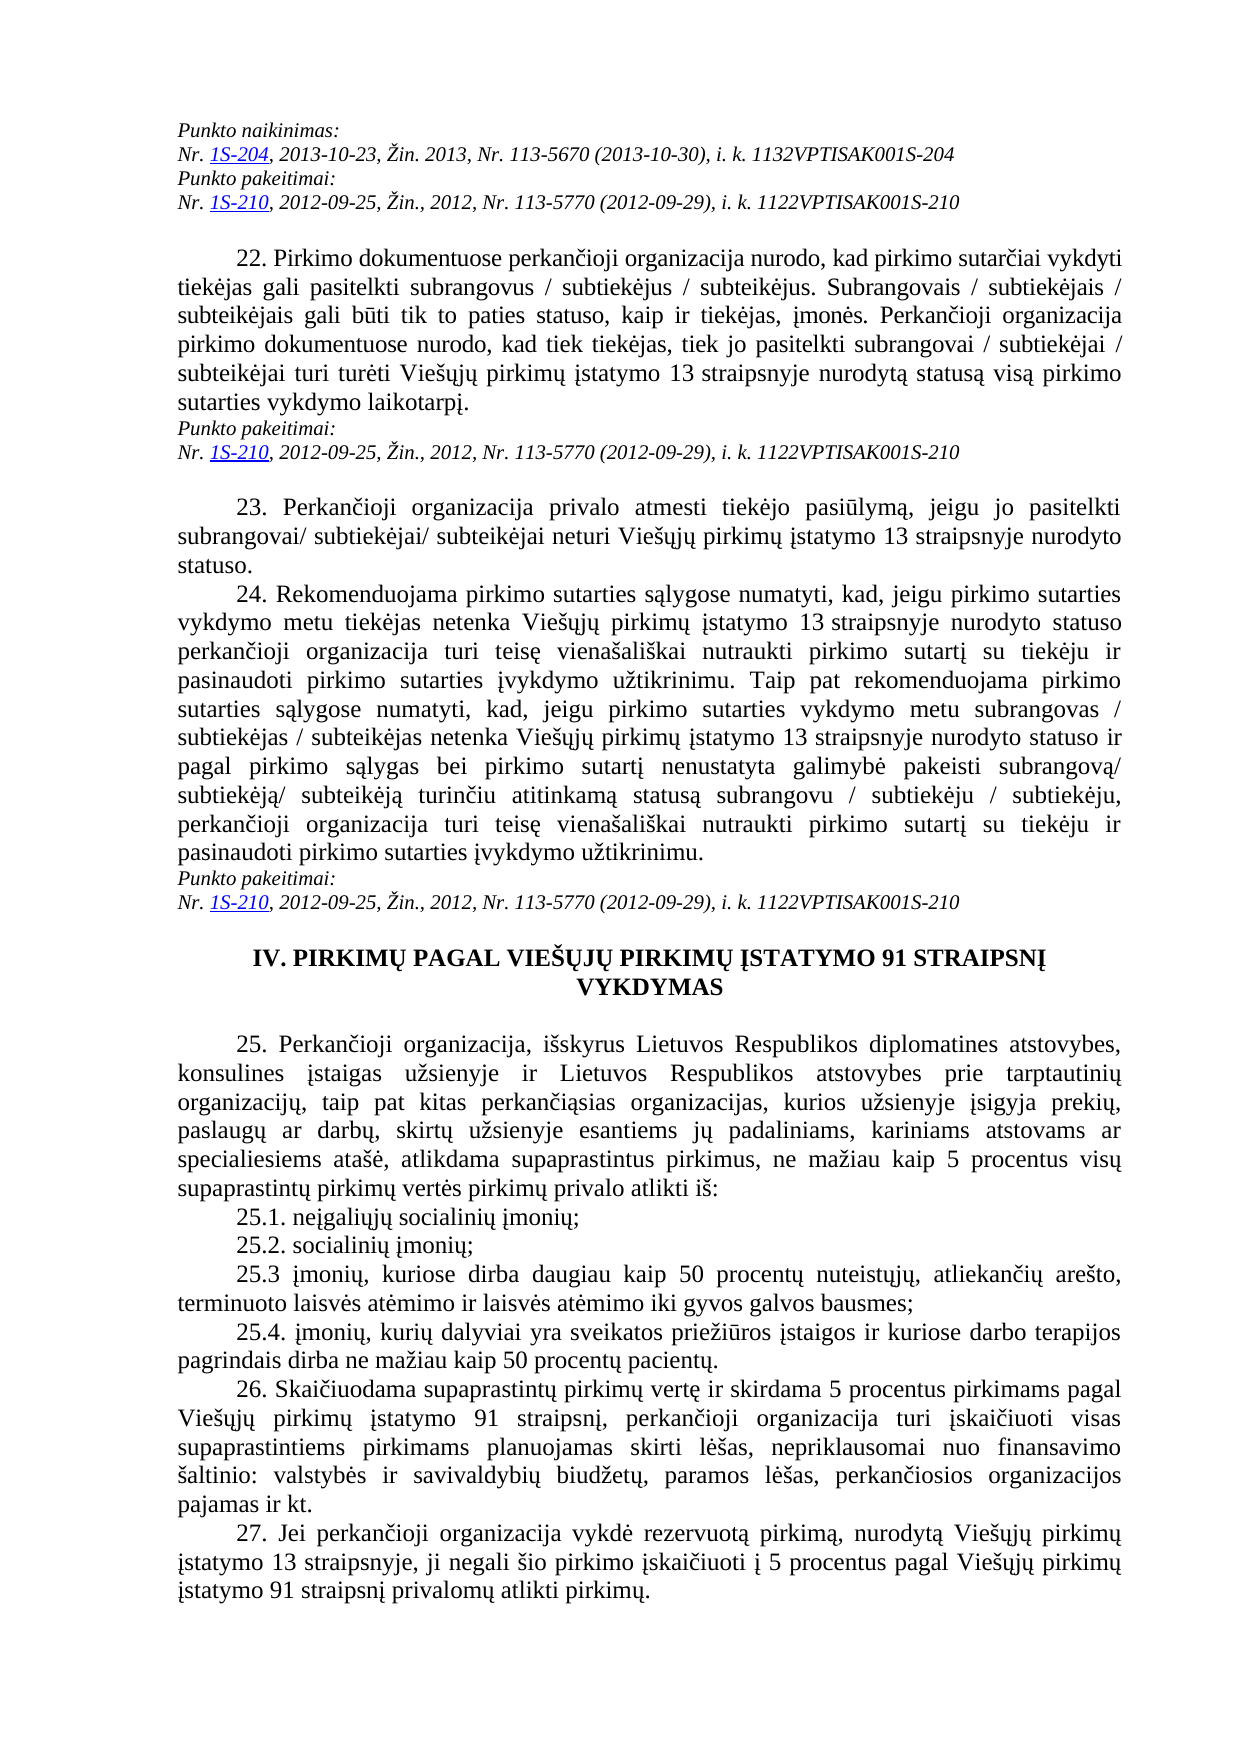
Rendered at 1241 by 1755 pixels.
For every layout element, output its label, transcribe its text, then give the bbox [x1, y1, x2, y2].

text Punkto pakeitimai: [177, 866, 1122, 890]
text Punkto naikinimas: [177, 118, 1122, 142]
text 25.1. neįgaliųjų socialinių įmonių; [177, 1202, 1122, 1231]
text 22. Pirkimo dokumentuose perkančioji organizacija nurodo, kad pirkimo sutarčiai vykdyti tiekėjas gali pasitelkti subrangovus / subtiekėjus / subteikėjus. Subrangovais / subtiekėjais / subteikėjais gali būti tik to paties statuso, kaip ir tiekėjas, įmonės. Perkančioji organizacija pirkimo dokumentuose nurodo, kad tiek tiekėjas, tiek jo pasitelkti subrangovai / subtiekėjai / subteikėjai turi turėti Viešųjų pirkimų įstatymo 13 straipsnyje nurodytą statusą visą pirkimo sutarties vykdymo laikotarpį. [177, 243, 1122, 416]
text 25.3 įmonių, kuriose dirba daugiau kaip 50 procentų nuteistųjų, atliekančių arešto, terminuoto laisvės atėmimo ir laisvės atėmimo iki gyvos galvos bausmes; [177, 1259, 1122, 1317]
text Nr. 1S-210, 2012-09-25, Žin., 2012, Nr. 113-5770 (2012-09-29), i. k. 1122VPTISAK001S-210 [177, 890, 1122, 914]
text Punkto pakeitimai: [177, 166, 1122, 190]
text Punkto pakeitimai: [177, 416, 1122, 440]
text Nr. 1S-210, 2012-09-25, Žin., 2012, Nr. 113-5770 (2012-09-29), i. k. 1122VPTISAK001S-210 [177, 190, 1122, 214]
text IV. PIRKIMŲ PAGAL VIEŠŲJŲ PIRKIMŲ ĮSTATYMO 91 STRAIPSNĮ VYKDYMAS [177, 943, 1122, 1001]
text 25. Perkančioji organizacija, išskyrus Lietuvos Respublikos diplomatines atstovybes, konsulines įstaigas užsienyje ir Lietuvos Respublikos atstovybes prie tarptautinių organizacijų, taip pat kitas perkančiąsias organizacijas, kurios užsienyje įsigyja prekių, paslaugų ar darbų, skirtų užsienyje esantiems jų padaliniams, kariniams atstovams ar specialiesiems atašė, atlikdama supaprastintus pirkimus, ne mažiau kaip 5 procentus visų supaprastintų pirkimų vertės pirkimų privalo atlikti iš: [177, 1029, 1122, 1202]
text 27. Jei perkančioji organizacija vykdė rezervuotą pirkimą, nurodytą Viešųjų pirkimų įstatymo 13 straipsnyje, ji negali šio pirkimo įskaičiuoti į 5 procentus pagal Viešųjų pirkimų įstatymo 91 straipsnį privalomų atlikti pirkimų. [177, 1518, 1122, 1604]
text 25.2. socialinių įmonių; [177, 1231, 1122, 1259]
text 26. Skaičiuodama supaprastintų pirkimų vertę ir skirdama 5 procentus pirkimams pagal Viešųjų pirkimų įstatymo 91 straipsnį, perkančioji organizacija turi įskaičiuoti visas supaprastintiems pirkimams planuojamas skirti lėšas, nepriklausomai nuo finansavimo šaltinio: valstybės ir savivaldybių biudžetų, paramos lėšas, perkančiosios organizacijos pajamas ir kt. [177, 1374, 1122, 1518]
text Nr. 1S-204, 2013-10-23, Žin. 2013, Nr. 113-5670 (2013-10-30), i. k. 1132VPTISAK001S-204 [177, 142, 1122, 166]
text 23. Perkančioji organizacija privalo atmesti tiekėjo pasiūlymą, jeigu jo pasitelkti subrangovai/ subtiekėjai/ subteikėjai neturi Viešųjų pirkimų įstatymo 13 straipsnyje nurodyto statuso. [177, 492, 1122, 579]
text 24. Rekomenduojama pirkimo sutarties sąlygose numatyti, kad, jeigu pirkimo sutarties vykdymo metu tiekėjas netenka Viešųjų pirkimų įstatymo 13 straipsnyje nurodyto statuso perkančioji organizacija turi teisę vienašališkai nutraukti pirkimo sutartį su tiekėju ir pasinaudoti pirkimo sutarties įvykdymo užtikrinimu. Taip pat rekomenduojama pirkimo sutarties sąlygose numatyti, kad, jeigu pirkimo sutarties vykdymo metu subrangovas / subtiekėjas / subteikėjas netenka Viešųjų pirkimų įstatymo 13 straipsnyje nurodyto statuso ir pagal pirkimo sąlygas bei pirkimo sutartį nenustatyta galimybė pakeisti subrangovą/ subtiekėją/ subteikėją turinčiu atitinkamą statusą subrangovu / subtiekėju / subtiekėju, perkančioji organizacija turi teisę vienašališkai nutraukti pirkimo sutartį su tiekėju ir pasinaudoti pirkimo sutarties įvykdymo užtikrinimu. [177, 579, 1122, 866]
text Nr. 1S-210, 2012-09-25, Žin., 2012, Nr. 113-5770 (2012-09-29), i. k. 1122VPTISAK001S-210 [177, 440, 1122, 464]
text 25.4. įmonių, kurių dalyviai yra sveikatos priežiūros įstaigos ir kuriose darbo terapijos pagrindais dirba ne mažiau kaip 50 procentų pacientų. [177, 1317, 1122, 1374]
